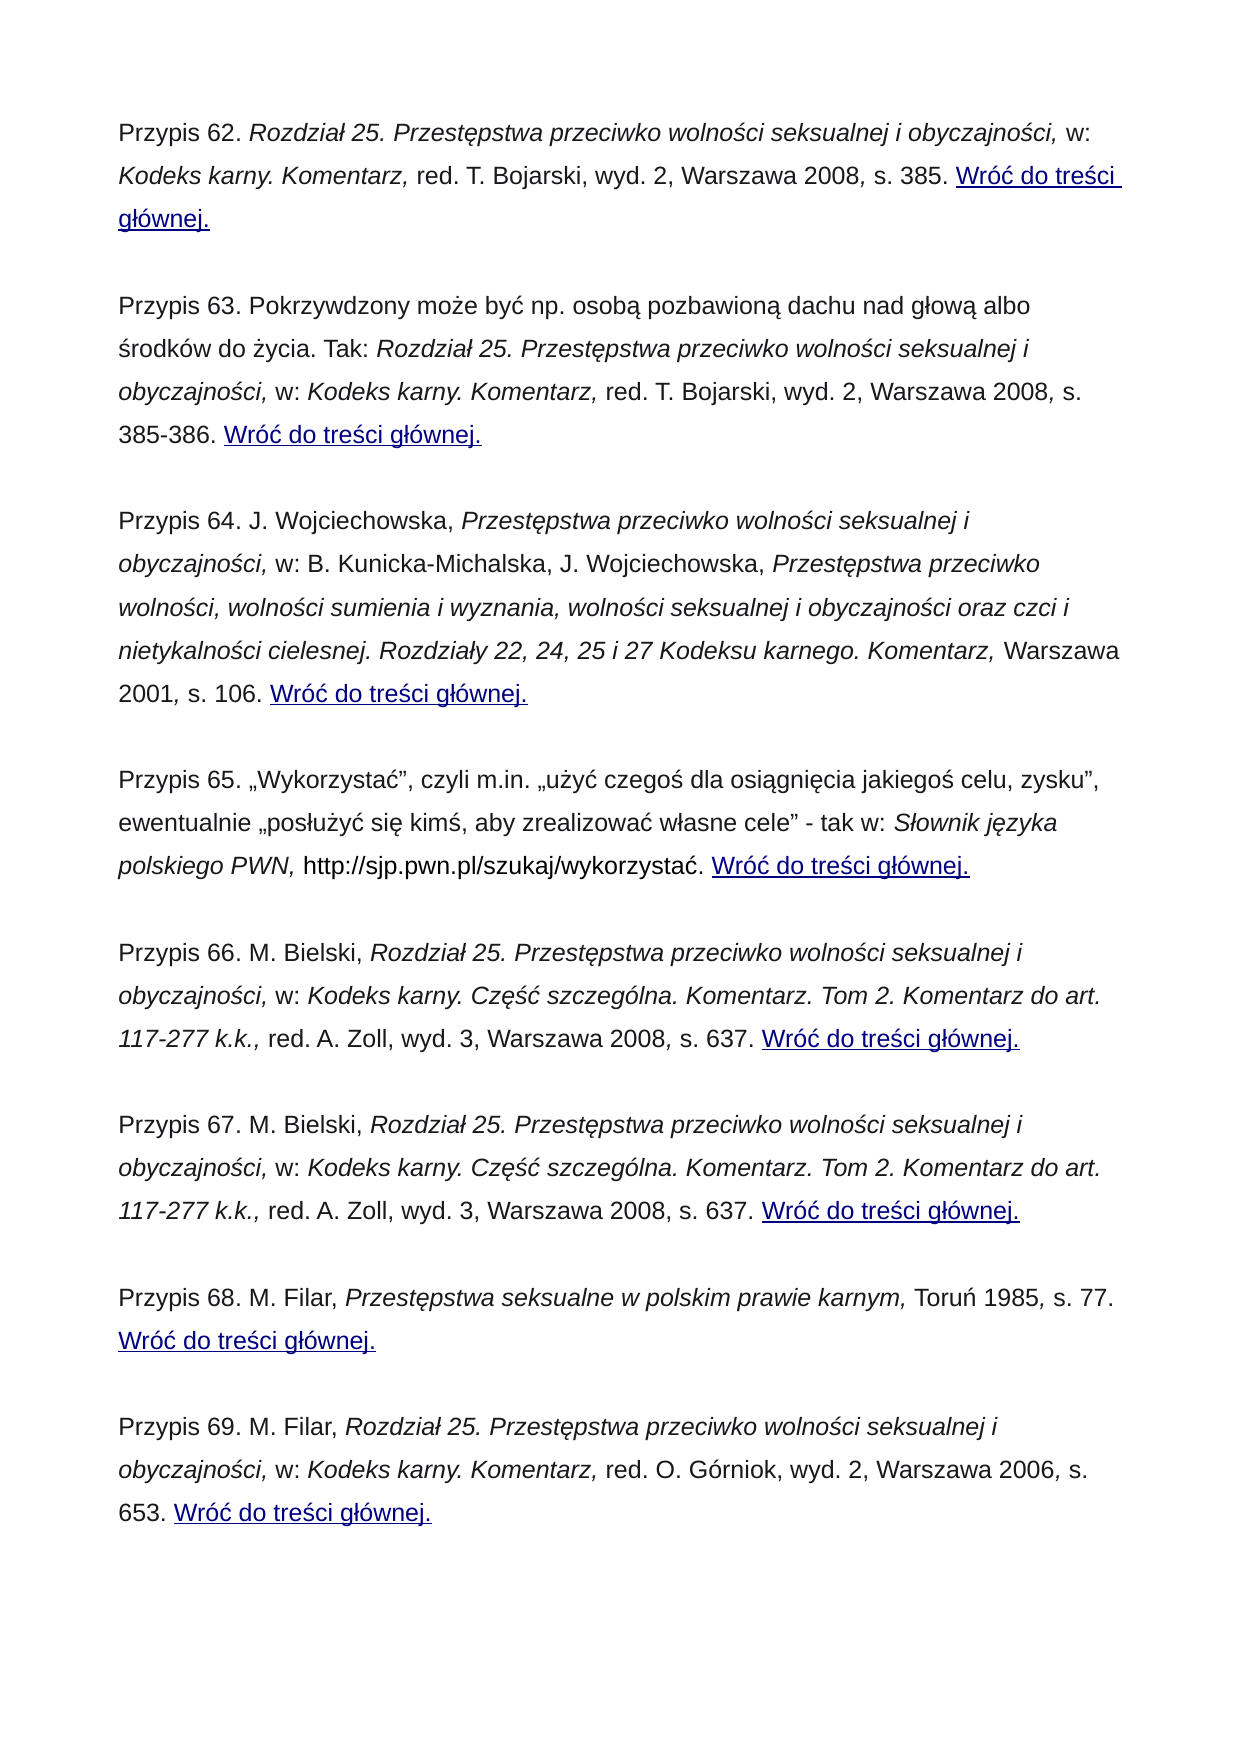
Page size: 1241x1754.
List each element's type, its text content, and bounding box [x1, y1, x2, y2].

text Przypis 62. Rozdział 25. Przestępstwa przeciwko wolności seksualnej i obyczajności, w: Kodeks karny. Komentarz, red. T. Bojarski, wyd. 2, Warszawa 2008, s. 385. Wróć do treści głównej. [118, 118, 1122, 233]
text Przypis 65. „Wykorzystać”, czyli m.in. „użyć czegoś dla osiągnięcia jakiegoś celu, zysku”, ewentualnie „posłużyć się kimś, aby zrealizować własne cele” - tak w: Słownik języka polskiego PWN, http://sjp.pwn.pl/szukaj/wykorzystać. Wróć do treści głównej. [118, 765, 1122, 880]
text Przypis 69. M. Filar, Rozdział 25. Przestępstwa przeciwko wolności seksualnej i obyczajności, w: Kodeks karny. Komentarz, red. O. Górniok, wyd. 2, Warszawa 2006, s. 653. Wróć do treści głównej. [118, 1412, 1122, 1527]
text Przypis 66. M. Bielski, Rozdział 25. Przestępstwa przeciwko wolności seksualnej i obyczajności, w: Kodeks karny. Część szczególna. Komentarz. Tom 2. Komentarz do art. 117-277 k.k., red. A. Zoll, wyd. 3, Warszawa 2008, s. 637. Wróć do treści głównej. [118, 937, 1122, 1052]
text Przypis 63. Pokrzywdzony może być np. osobą pozbawioną dachu nad głową albo środków do życia. Tak: Rozdział 25. Przestępstwa przeciwko wolności seksualnej i obyczajności, w: Kodeks karny. Komentarz, red. T. Bojarski, wyd. 2, Warszawa 2008, s. 385-386. Wróć do treści głównej. [118, 291, 1122, 449]
text Przypis 67. M. Bielski, Rozdział 25. Przestępstwa przeciwko wolności seksualnej i obyczajności, w: Kodeks karny. Część szczególna. Komentarz. Tom 2. Komentarz do art. 117-277 k.k., red. A. Zoll, wyd. 3, Warszawa 2008, s. 637. Wróć do treści głównej. [118, 1110, 1122, 1225]
text Przypis 68. M. Filar, Przestępstwa seksualne w polskim prawie karnym, Toruń 1985, s. 77. Wróć do treści głównej. [118, 1282, 1122, 1354]
text Przypis 64. J. Wojciechowska, Przestępstwa przeciwko wolności seksualnej i obyczajności, w: B. Kunicka-Michalska, J. Wojciechowska, Przestępstwa przeciwko wolności, wolności sumienia i wyznania, wolności seksualnej i obyczajności oraz czci i nietykalności cielesnej. Rozdziały 22, 24, 25 i 27 Kodeksu karnego. Komentarz, Warszawa 2001, s. 106. Wróć do treści głównej. [118, 506, 1122, 707]
